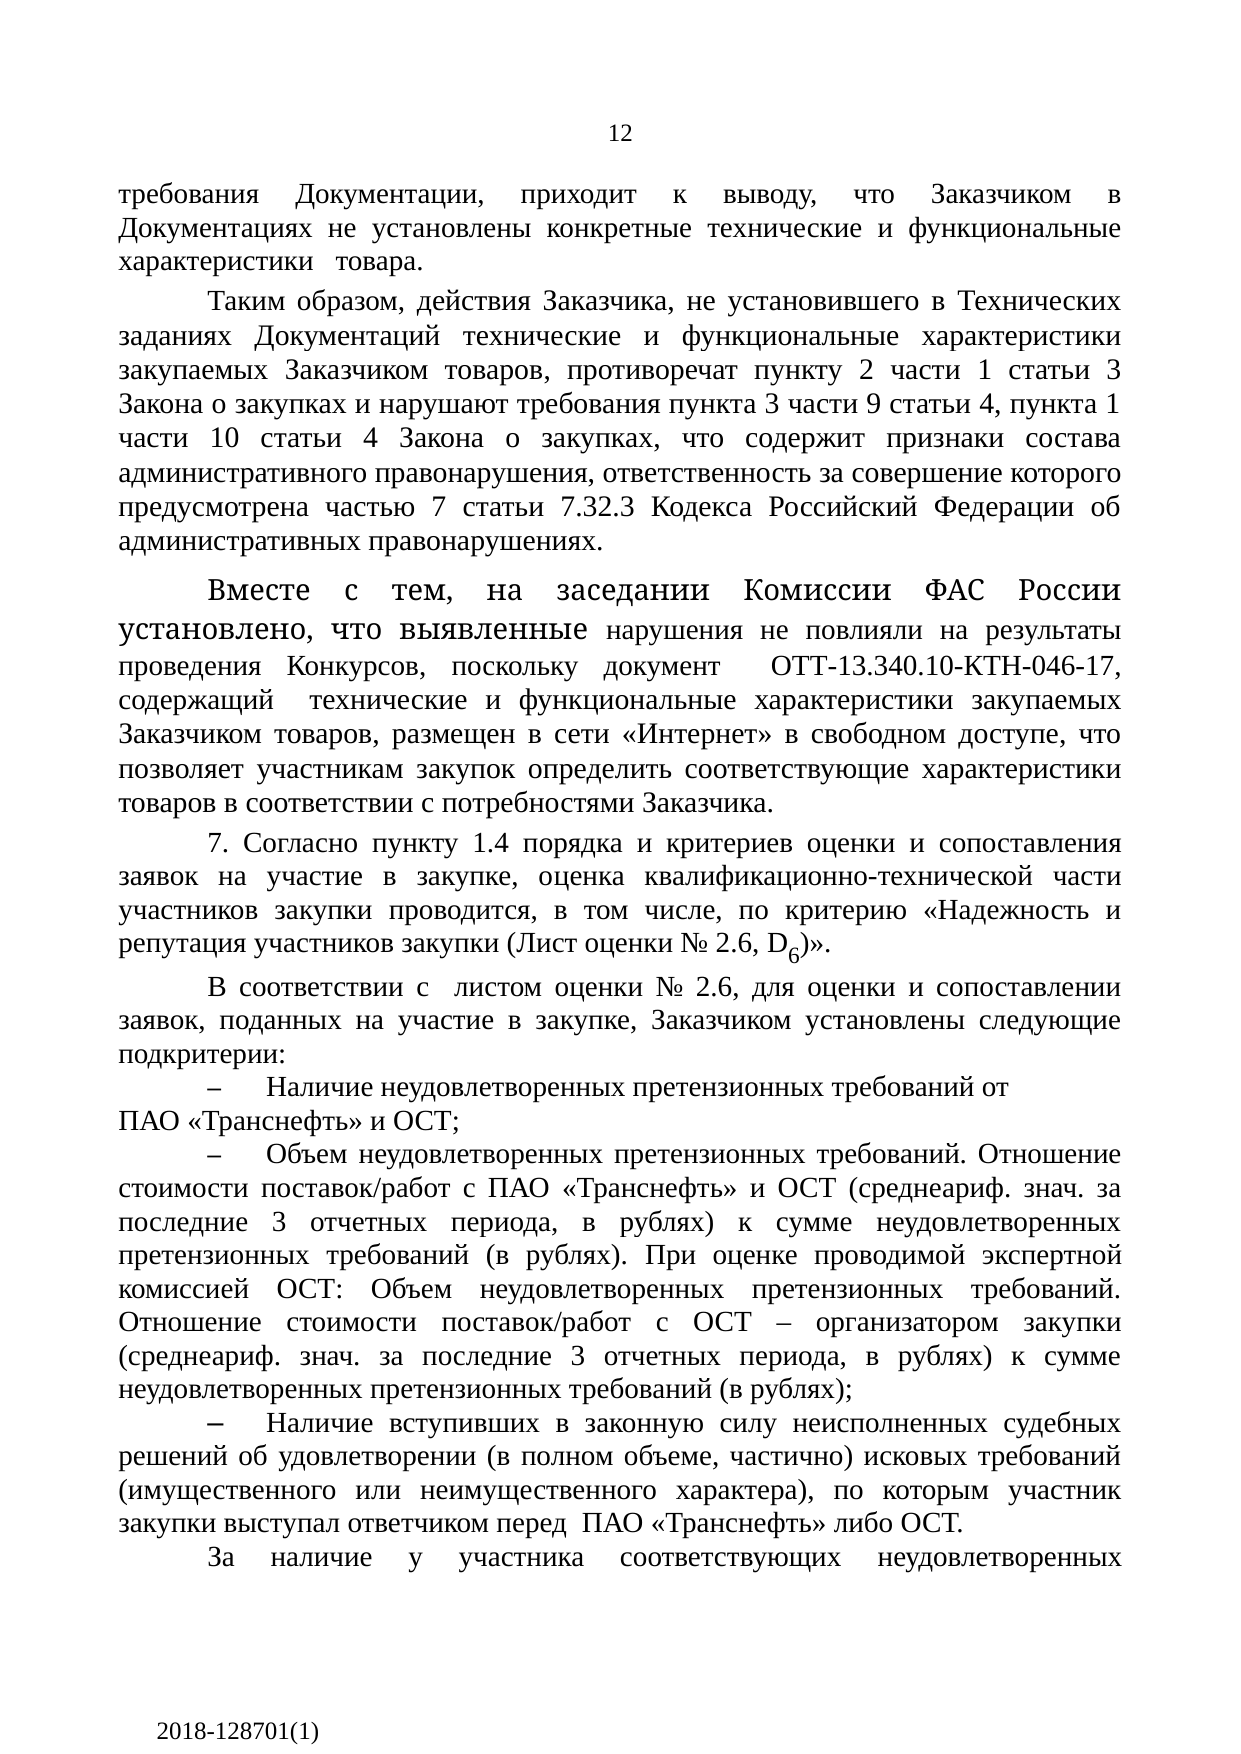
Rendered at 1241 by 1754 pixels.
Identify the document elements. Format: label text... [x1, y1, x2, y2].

list Объем неудовлетворенных претензионных требований. Отношение стоимости поставок/работ с ПАО «Транснефть» и ОСТ (среднеариф. знач. за последние 3 отчетных периода, в рублях) к сумме неудовлетворенных претензионных требований (в рублях). При оценке проводимой экспертной комиссией ОСТ: Объем неудовлетворенных претензионных требований. Отношение стоимости поставок/работ с ОСТ – организатором закупки (среднеариф. знач. за последние 3 отчетных периода, в рублях) к сумме неудовлетворенных претензионных требований (в рублях); [118, 1137, 1122, 1405]
text Таким образом, действия Заказчика, не установившего в Технических заданиях Документаций технические и функциональные характеристики закупаемых Заказчиком товаров, противоречат пункту 2 части 1 статьи 3 Закона о закупках и нарушают требования пункта 3 части 9 статьи 4, пункта 1 части 10 статьи 4 Закона о закупках, что содержит признаки состава административного правонарушения, ответственность за совершение которого предусмотрена частью 7 статьи 7.32.3 Кодекса Российский Федерации об административных правонарушениях. [118, 283, 1122, 557]
text За наличие у участника соответствующих неудовлетворенных [118, 1539, 1122, 1573]
text В соответствии с листом оценки № 2.6, для оценки и сопоставлении заявок, поданных на участие в закупке, Заказчиком установлены следующие подкритерии: [118, 969, 1122, 1069]
list Наличие неудовлетворенных претензионных требований от ПАО «Транснефть» и ОСТ; [118, 1069, 1122, 1137]
text Вместе с тем, на заседании Комиссии ФАС России установлено, что выявленные нарушения не повлияли на результаты проведения Конкурсов, поскольку документ ОТТ-13.340.10-КТН-046-17, содержащий технические и функциональные характеристики закупаемых Заказчиком товаров, размещен в сети «Интернет» в свободном доступе, что позволяет участникам закупок определить соответствующие характеристики товаров в соответствии с потребностями Заказчика. [118, 569, 1122, 819]
text требования Документации, приходит к выводу, что Заказчиком в Документациях не установлены конкретные технические и функциональные характеристики товара. [118, 176, 1122, 277]
list Наличие вступивших в законную силу неисполненных судебных решений об удовлетворении (в полном объеме, частично) исковых требований (имущественного или неимущественного характера), по которым участник закупки выступал ответчиком перед ПАО «Транснефть» либо ОСТ. [118, 1405, 1122, 1539]
text 7. Согласно пункту 1.4 порядка и критериев оценки и сопоставления заявок на участие в закупке, оценка квалификационно-технической части участников закупки проводится, в том числе, по критерию «Надежность и репутация участников закупки (Лист оценки № 2.6, D6)». [118, 825, 1122, 969]
